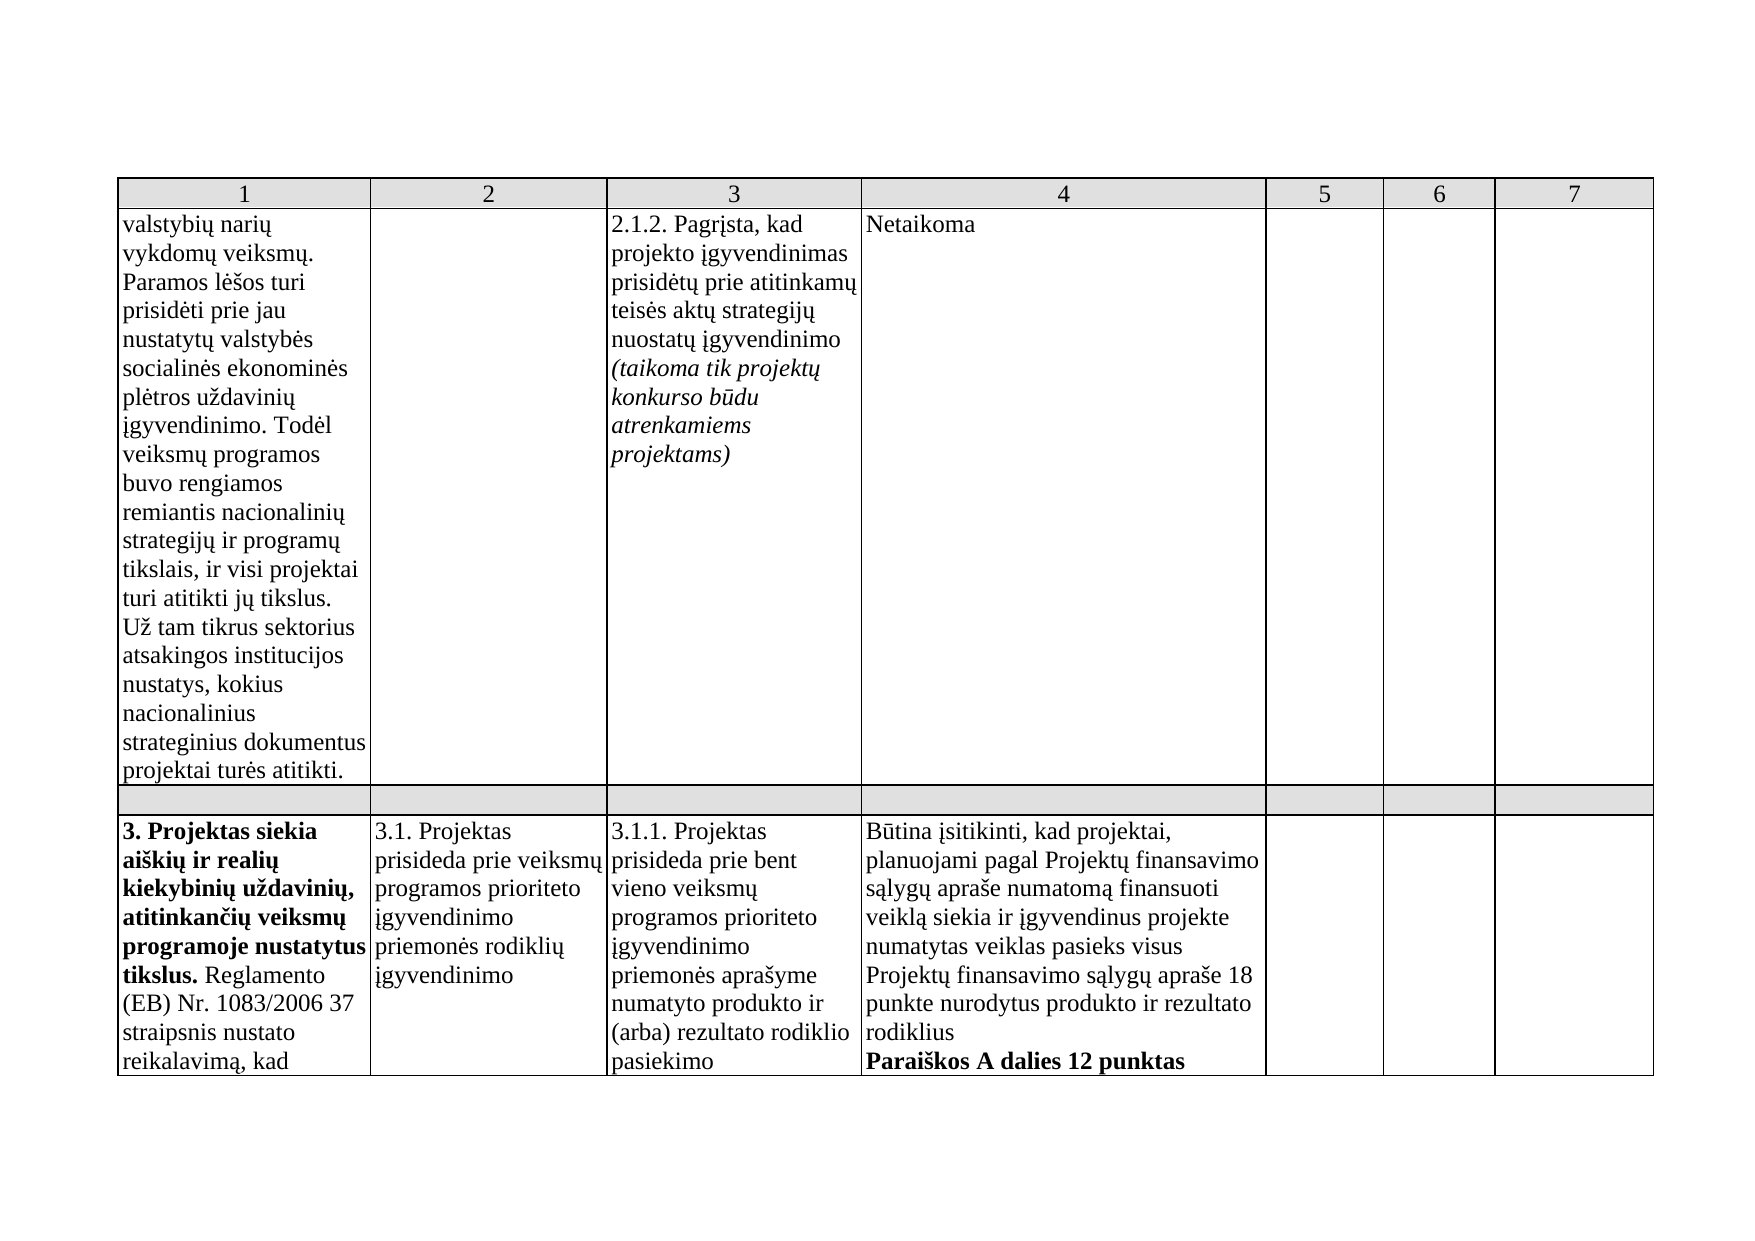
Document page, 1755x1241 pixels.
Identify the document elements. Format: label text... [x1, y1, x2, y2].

table_cell [1267, 816, 1383, 1075]
table_header 6 [1384, 179, 1494, 207]
table_cell [371, 786, 606, 814]
table_cell Netaikoma [862, 209, 1265, 784]
table_cell [1496, 786, 1653, 814]
table_header 3 [608, 179, 861, 207]
table_cell [1267, 786, 1383, 814]
table_cell valstybių narių vykdomų veiksmų. Paramos lėšos turi prisidėti prie jau nustatytų valstybės socialinės ekonominės plėtros uždavinių įgyvendinimo. Todėl veiksmų programos buvo rengiamos remiantis nacionalinių strategijų ir programų tikslais, ir visi projektai turi atitikti jų tikslus. Už tam tikrus sektorius atsakingos institucijos nustatys, kokius nacionalinius strateginius dokumentus projektai turės atitikti. [119, 209, 370, 784]
table_cell [371, 209, 606, 784]
table_cell [1384, 786, 1494, 814]
table_cell [1267, 209, 1383, 784]
table_cell Būtina įsitikinti, kad projektai, planuojami pagal Projektų finansavimo sąlygų apraše numatomą finansuoti veiklą siekia ir įgyvendinus projekte numatytas veiklas pasieks visus Projektų finansavimo sąlygų apraše 18 punkte nurodytus produkto ir rezultato rodiklius Paraiškos A dalies 12 punktas [862, 816, 1265, 1075]
table_cell 3.1.1. Projektas prisideda prie bent vieno veiksmų programos prioriteto įgyvendinimo priemonės aprašyme numatyto produkto ir (arba) rezultato rodiklio pasiekimo [608, 816, 861, 1075]
table_header 4 [862, 179, 1265, 207]
table_header 2 [371, 179, 606, 207]
table_cell [862, 786, 1265, 814]
table_header 7 [1496, 179, 1653, 207]
table_cell [608, 786, 861, 814]
table_cell [1496, 816, 1653, 1075]
table_cell 3. Projektas siekia aiškių ir realių kiekybinių uždavinių, atitinkančių veiksmų programoje nustatytus tikslus. Reglamento (EB) Nr. 1083/2006 37 straipsnis nustato reikalavimą, kad [119, 816, 370, 1075]
table_header 1 [119, 179, 370, 207]
table_cell 3.1. Projektas prisideda prie veiksmų programos prioriteto įgyvendinimo priemonės rodiklių įgyvendinimo [371, 816, 606, 1075]
table_cell [1496, 209, 1653, 784]
table_cell [119, 786, 370, 814]
table_cell [1384, 209, 1494, 784]
table_header 5 [1267, 179, 1383, 207]
table_cell 2.1.2. Pagrįsta, kad projekto įgyvendinimas prisidėtų prie atitinkamų teisės aktų strategijų nuostatų įgyvendinimo (taikoma tik projektų konkurso būdu atrenkamiems projektams) [608, 209, 861, 784]
table_cell [1384, 816, 1494, 1075]
